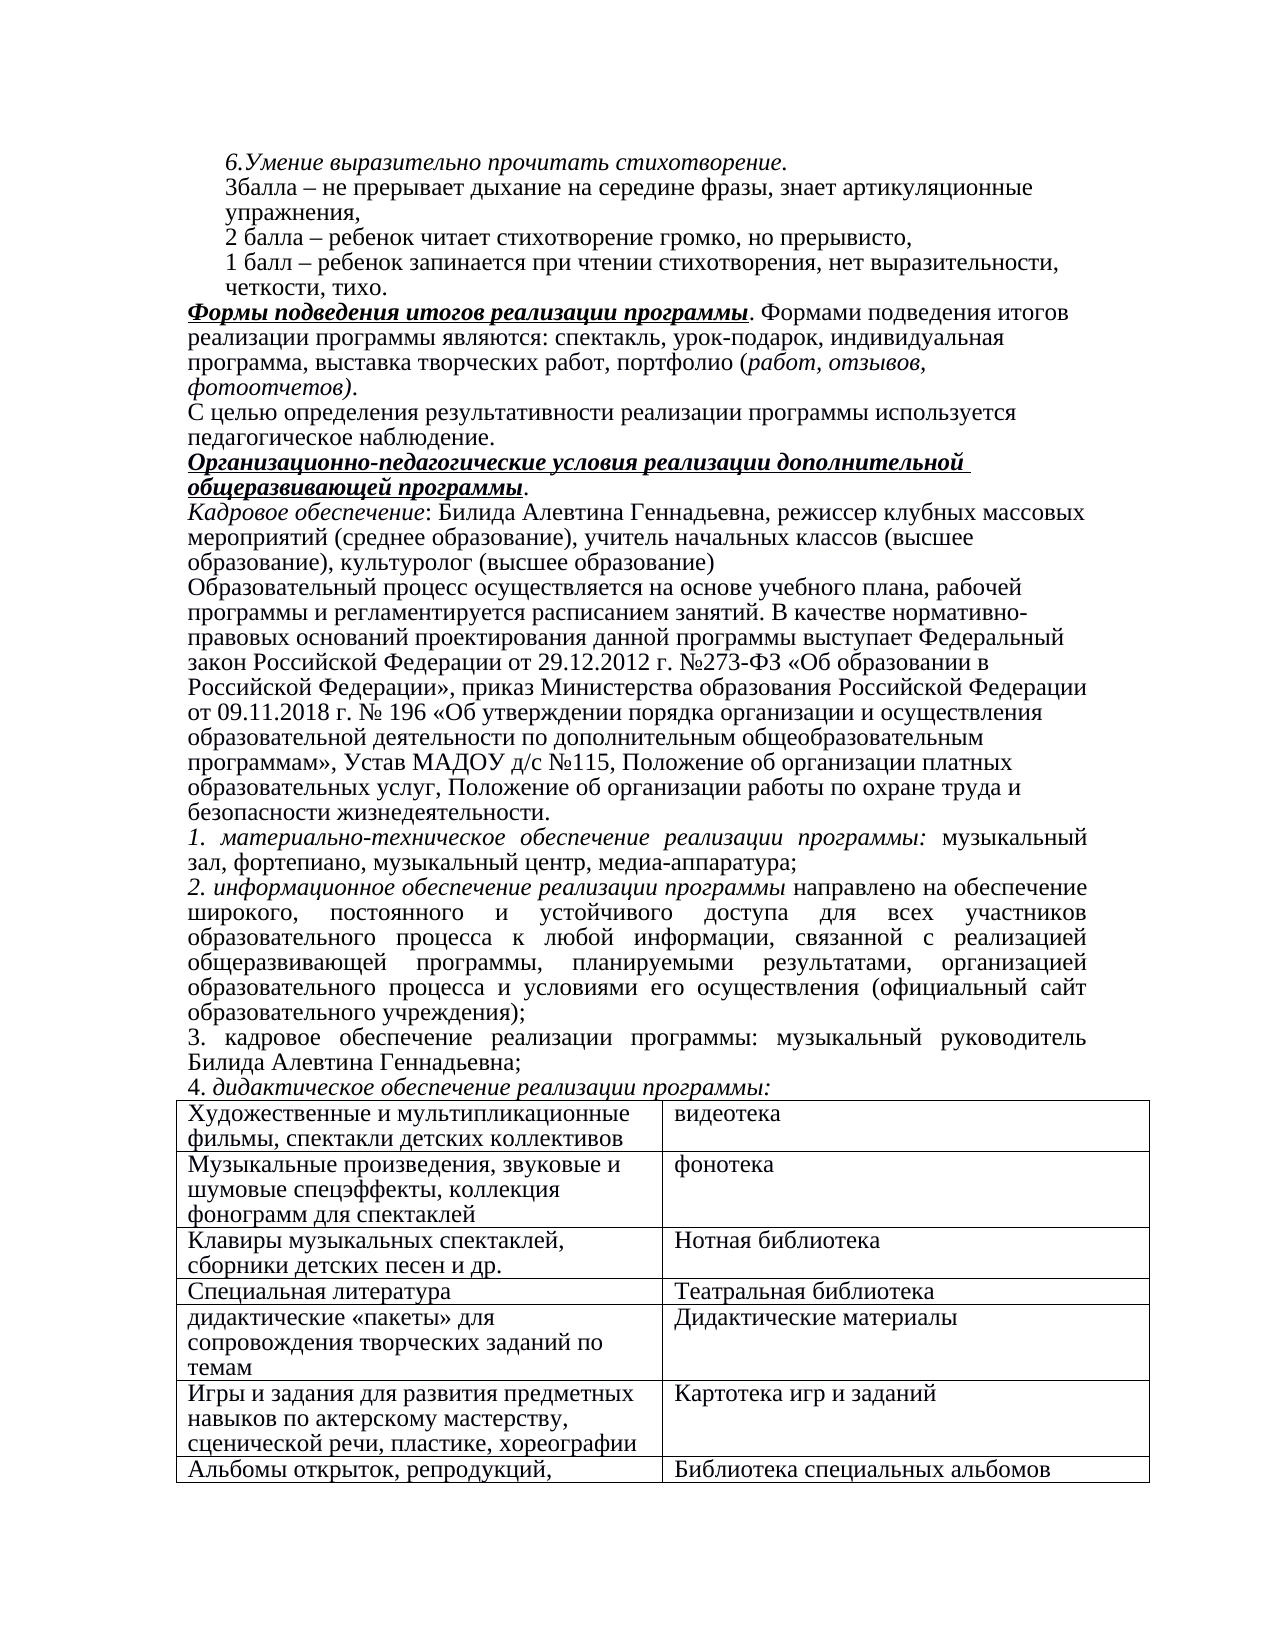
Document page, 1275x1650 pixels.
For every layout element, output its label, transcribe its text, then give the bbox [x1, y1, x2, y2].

text 2 балла – ребенок читает стихотворение громко, но прерывисто, [225, 225, 1087, 250]
text 6.Умение выразительно прочитать стихотворение. [225, 150, 1087, 175]
table_cell Музыкальные произведения, звуковые и шумовые спецэффекты, коллекция фонограмм для спектаклей [177, 1152, 662, 1227]
text С целью определения результативности реализации программы используется педагогическое наблюдение. [187, 400, 1087, 450]
text 3. кадровое обеспечение реализации программы: музыкальный руководитель Билида Алевтина Геннадьевна; [187, 1025, 1087, 1075]
table_cell Нотная библиотека [663, 1228, 1149, 1278]
text 1. материально-техническое обеспечение реализации программы: музыкальный зал, фортепиано, музыкальный центр, медиа-аппаратура; [187, 825, 1087, 875]
table_cell Дидактические материалы [663, 1305, 1149, 1380]
table_cell Картотека игр и заданий [663, 1381, 1149, 1456]
text Организационно-педагогические условия реализации дополнительной общеразвивающей программы. [187, 450, 1087, 500]
text 2. информационное обеспечение реализации программы направлено на обеспечение широкого, постоянного и устойчивого доступа для всех участников образовательного процесса к любой информации, связанной с реализацией общеразвивающей программы, планируемыми результатами, организацией образовательного процесса и условиями его осуществления (официальный сайт образовательного учреждения); [187, 875, 1087, 1025]
table_cell дидактические «пакеты» для сопровождения творческих заданий по темам [177, 1305, 662, 1380]
table_cell Театральная библиотека [663, 1279, 1149, 1304]
text 4. дидактическое обеспечение реализации программы: [187, 1075, 1087, 1100]
table_cell Альбомы открыток, репродукций, [177, 1457, 662, 1482]
text 3балла – не прерывает дыхание на середине фразы, знает артикуляционные упражнения, [225, 175, 1087, 225]
table_header Художественные и мультипликационные фильмы, спектакли детских коллективов [177, 1101, 662, 1151]
table_cell фонотека [663, 1152, 1149, 1227]
table_cell Игры и задания для развития предметных навыков по актерскому мастерству, сценической речи, пластике, хореографии [177, 1381, 662, 1456]
text Формы подведения итогов реализации программы. Формами подведения итогов реализации программы являются: спектакль, урок-подарок, индивидуальная программа, выставка творческих работ, портфолио (работ, отзывов, фотоотчетов). [187, 300, 1087, 400]
text 1 балл – ребенок запинается при чтении стихотворения, нет выразительности, четкости, тихо. [225, 250, 1087, 300]
text Образовательный процесс осуществляется на основе учебного плана, рабочей программы и регламентируется расписанием занятий. В качестве нормативно-правовых оснований проектирования данной программы выступает Федеральный закон Российской Федерации от 29.12.2012 г. №273-ФЗ «Об образовании в Российской Федерации», приказ Министерства образования Российской Федерации от 09.11.2018 г. № 196 «Об утверждении порядка организации и осуществления образовательной деятельности по дополнительным общеобразовательным программам», Устав МАДОУ д/с №115, Положение об организации платных образовательных услуг, Положение об организации работы по охране труда и безопасности жизнедеятельности. [187, 575, 1087, 825]
table_header видеотека [663, 1101, 1149, 1151]
table_cell Клавиры музыкальных спектаклей, сборники детских песен и др. [177, 1228, 662, 1278]
table_cell Специальная литература [177, 1279, 662, 1304]
table_cell Библиотека специальных альбомов [663, 1457, 1149, 1482]
text Кадровое обеспечение: Билида Алевтина Геннадьевна, режиссер клубных массовых мероприятий (среднее образование), учитель начальных классов (высшее образование), культуролог (высшее образование) [187, 500, 1087, 575]
